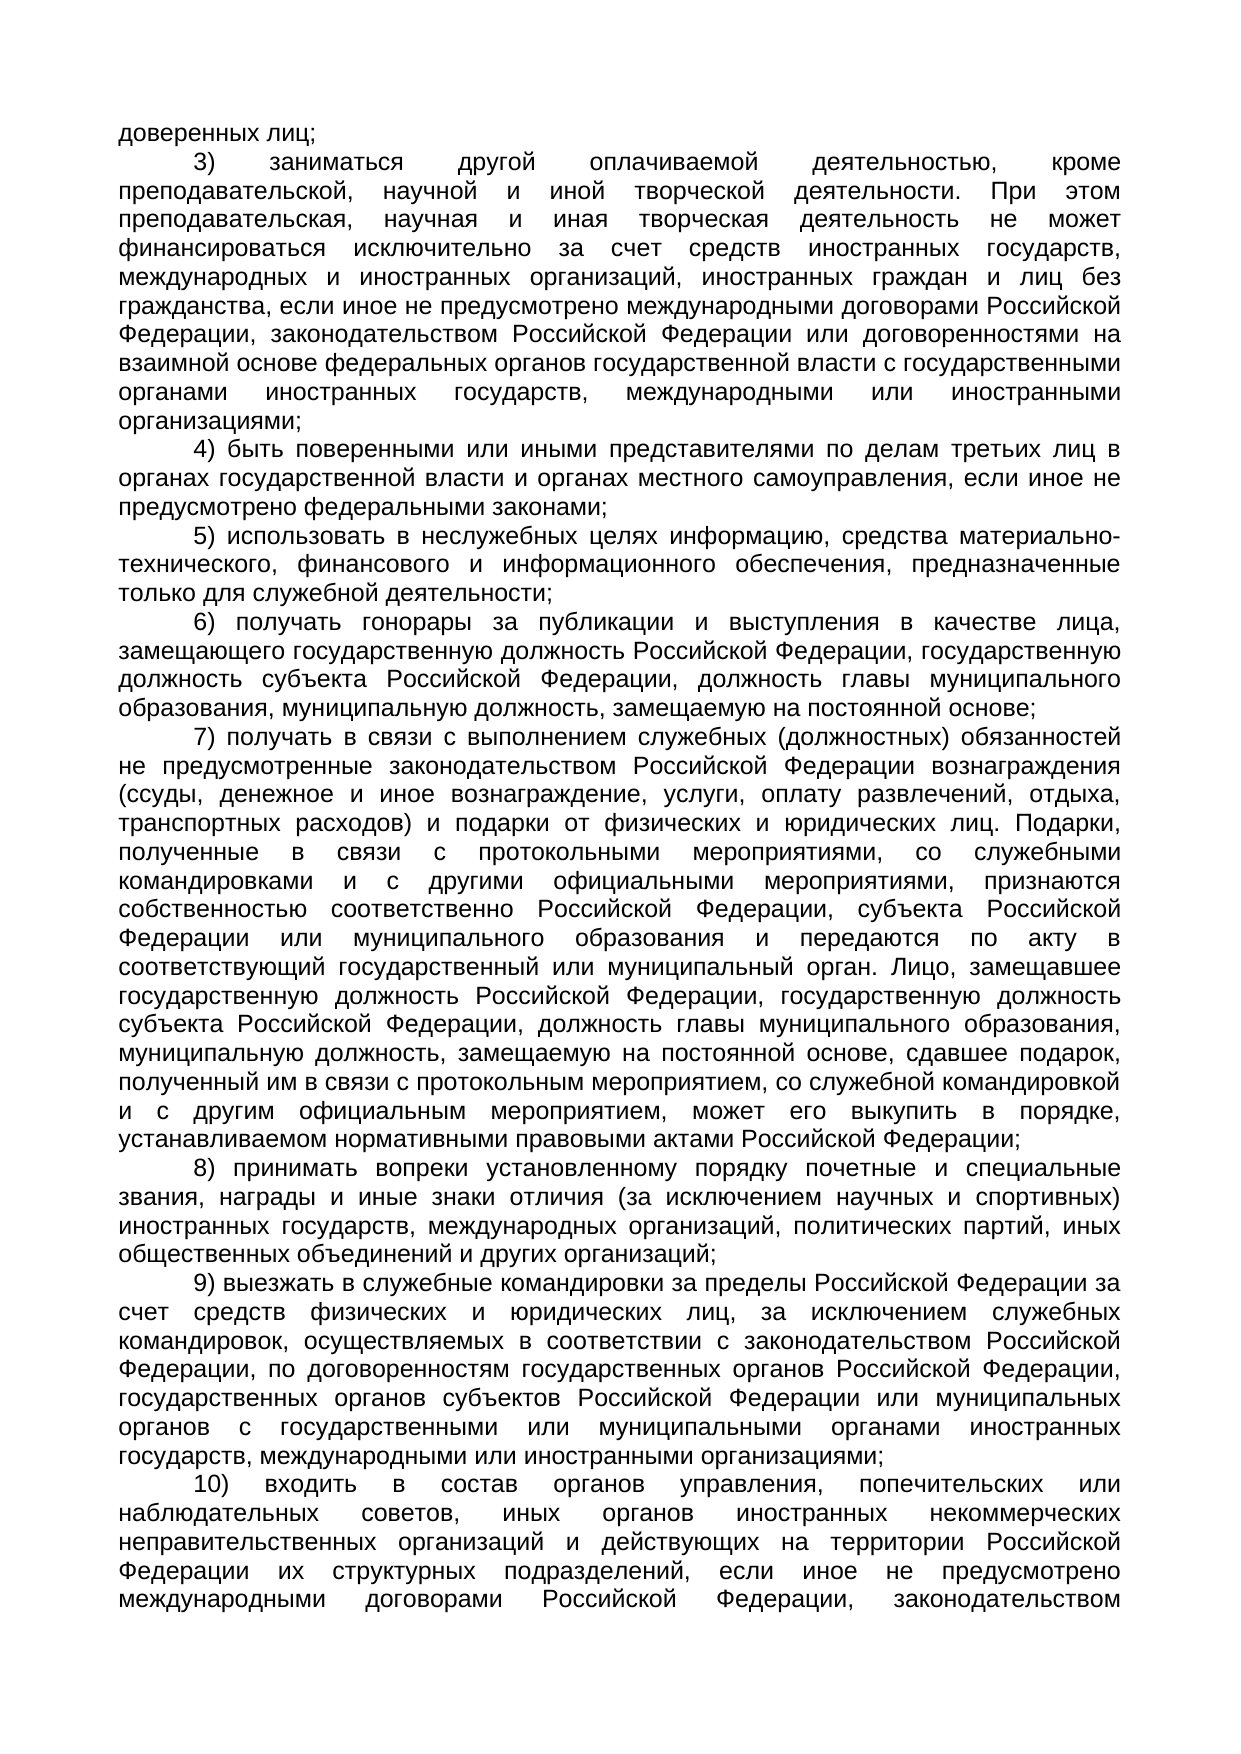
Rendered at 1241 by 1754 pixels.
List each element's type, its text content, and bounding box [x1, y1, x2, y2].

text 3) заниматься другой оплачиваемой деятельностью, кроме преподавательской, научной и иной творческой деятельности. При этом преподавательская, научная и иная творческая деятельность не может финансироваться исключительно за счет средств иностранных государств, международных и иностранных организаций, иностранных граждан и лиц без гражданства, если иное не предусмотрено международными договорами Российской Федерации, законодательством Российской Федерации или договоренностями на взаимной основе федеральных органов государственной власти с государственными органами иностранных государств, международными или иностранными организациями; [118, 147, 1122, 434]
text 6) получать гонорары за публикации и выступления в качестве лица, замещающего государственную должность Российской Федерации, государственную должность субъекта Российской Федерации, должность главы муниципального образования, муниципальную должность, замещаемую на постоянной основе; [118, 607, 1122, 722]
text 9) выезжать в служебные командировки за пределы Российской Федерации за счет средств физических и юридических лиц, за исключением служебных командировок, осуществляемых в соответствии с законодательством Российской Федерации, по договоренностям государственных органов Российской Федерации, государственных органов субъектов Российской Федерации или муниципальных органов с государственными или муниципальными органами иностранных государств, международными или иностранными организациями; [118, 1268, 1122, 1469]
text 10) входить в состав органов управления, попечительских или наблюдательных советов, иных органов иностранных некоммерческих неправительственных организаций и действующих на территории Российской Федерации их структурных подразделений, если иное не предусмотрено международными договорами Российской Федерации, законодательством [118, 1469, 1122, 1613]
text 7) получать в связи с выполнением служебных (должностных) обязанностей не предусмотренные законодательством Российской Федерации вознаграждения (ссуды, денежное и иное вознаграждение, услуги, оплату развлечений, отдыха, транспортных расходов) и подарки от физических и юридических лиц. Подарки, полученные в связи с протокольными мероприятиями, со служебными командировками и с другими официальными мероприятиями, признаются собственностью соответственно Российской Федерации, субъекта Российской Федерации или муниципального образования и передаются по акту в соответствующий государственный или муниципальный орган. Лицо, замещавшее государственную должность Российской Федерации, государственную должность субъекта Российской Федерации, должность главы муниципального образования, муниципальную должность, замещаемую на постоянной основе, сдавшее подарок, полученный им в связи с протокольным мероприятием, со служебной командировкой и с другим официальным мероприятием, может его выкупить в порядке, устанавливаемом нормативными правовыми актами Российской Федерации; [118, 722, 1122, 1153]
text доверенных лиц; [118, 118, 1122, 147]
text 5) использовать в неслужебных целях информацию, средства материально-технического, финансового и информационного обеспечения, предназначенные только для служебной деятельности; [118, 521, 1122, 607]
text 8) принимать вопреки установленному порядку почетные и специальные звания, награды и иные знаки отличия (за исключением научных и спортивных) иностранных государств, международных организаций, политических партий, иных общественных объединений и других организаций; [118, 1153, 1122, 1268]
text 4) быть поверенными или иными представителями по делам третьих лиц в органах государственной власти и органах местного самоуправления, если иное не предусмотрено федеральными законами; [118, 434, 1122, 521]
